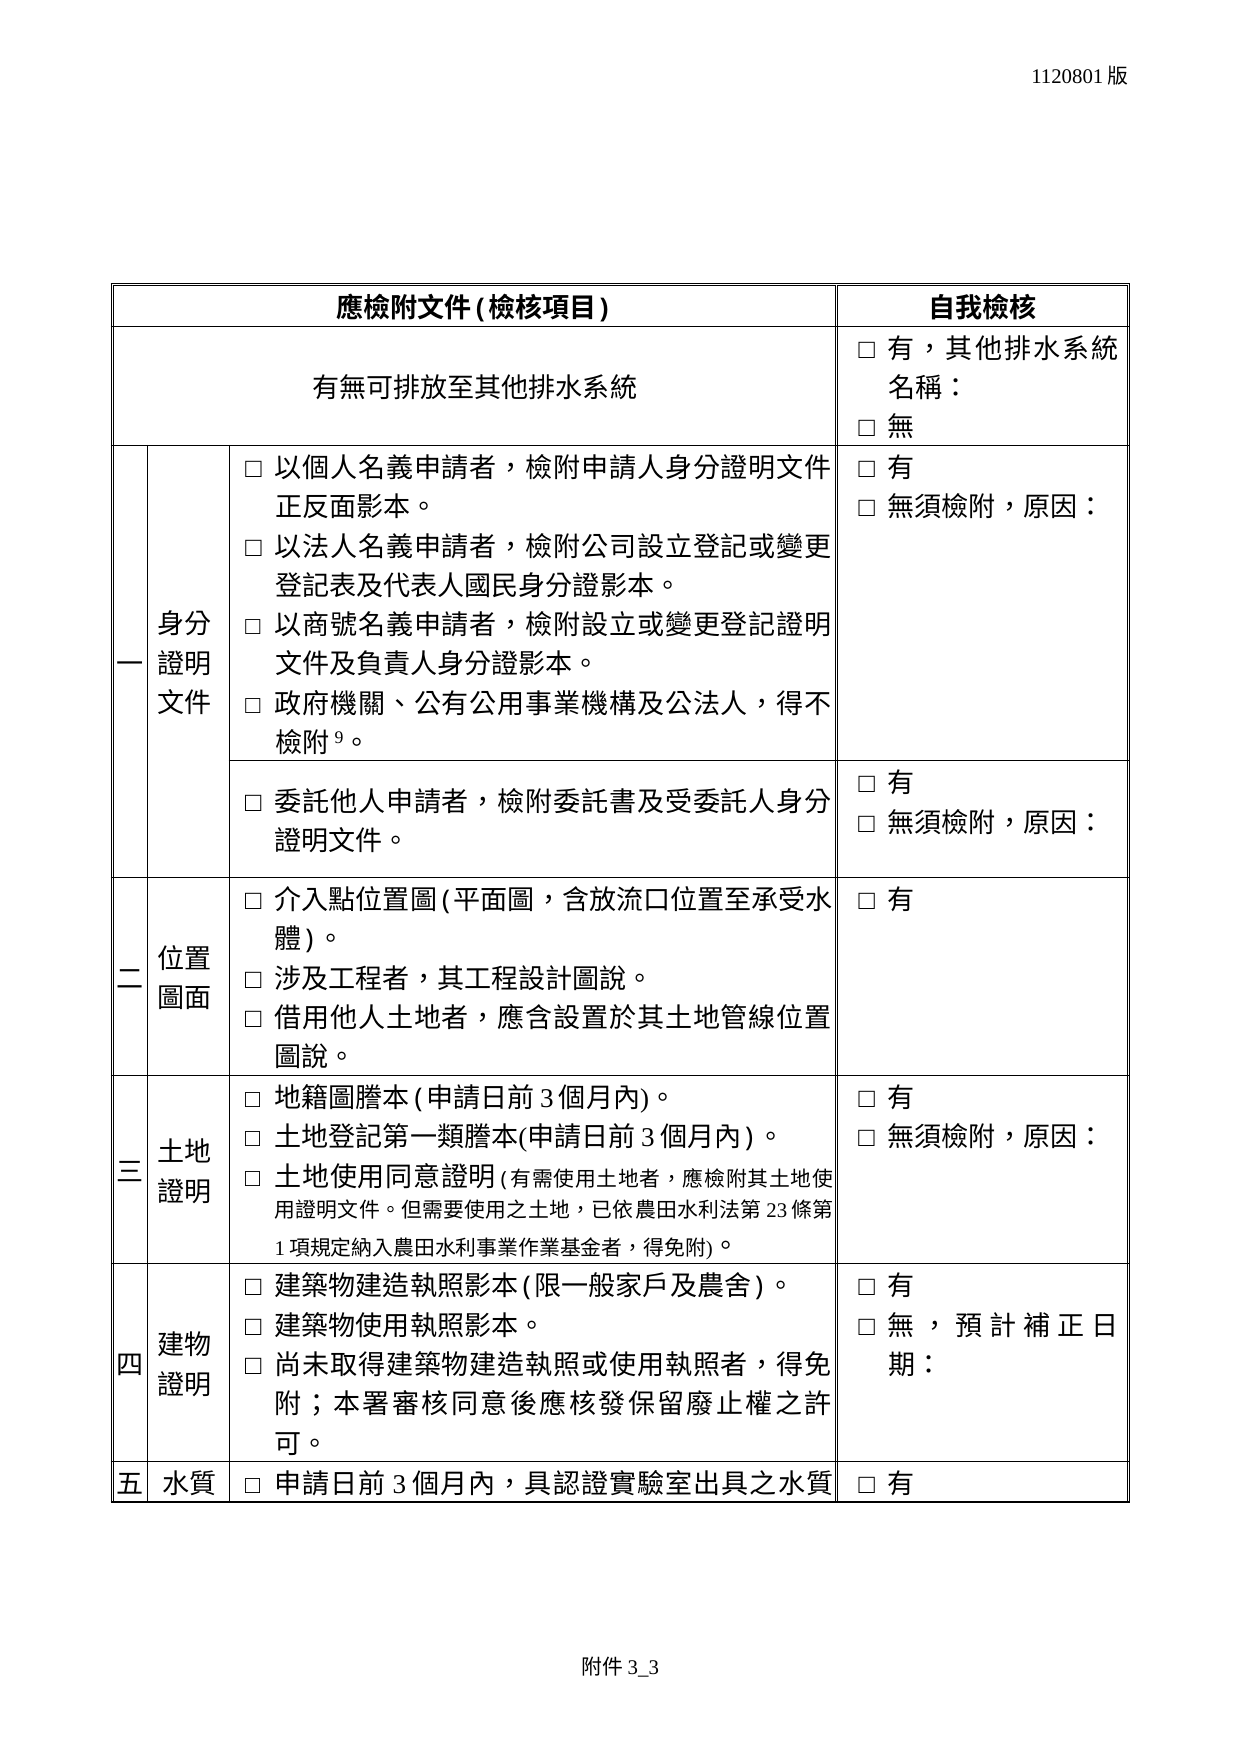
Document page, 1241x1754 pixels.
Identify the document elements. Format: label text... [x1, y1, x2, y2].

table_cell 身分 證明 文件 [148, 446, 229, 877]
table_header 自我檢核 [838, 286, 1127, 326]
table_cell 有 無須檢附，原因： [838, 1076, 1127, 1263]
table_cell 有無可排放至其他排水系統 [114, 327, 835, 445]
table_header 應檢附文件(檢核項目) [114, 286, 835, 326]
table_cell 有 無，預計補正日期： [838, 1462, 1127, 1501]
table_cell 四 [114, 1264, 147, 1461]
table_cell 水質 [148, 1462, 229, 1501]
table_cell 建築物建造執照影本(限一般家戶及農舍)。 建築物使用執照影本。 尚未取得建築物建造執照或使用執照者，得免附；本署審核同意後應核發保留廢止權之許可。 [230, 1264, 835, 1461]
table_cell 地籍圖謄本(申請日前3個月內)。 土地登記第一類謄本(申請日前3個月內)。 土地使用同意證明(有需使用土地者，應檢附其土地使用證明文件。但需要使用之土地，已依農田水利法第23條第1項規定納入農田水利事業作業基金者，得免附)。 [230, 1076, 835, 1263]
table_cell 委託他人申請者，檢附委託書及受委託人身分證明文件。 [230, 761, 835, 877]
table_cell 有 無，預計補正日期： [838, 1264, 1127, 1461]
table_cell 建物 證明 [148, 1264, 229, 1461]
table_cell 五 [114, 1462, 147, 1501]
table_cell 二 [114, 878, 147, 1075]
table_cell 位置 圖面 [148, 878, 229, 1075]
table_cell 有 無須檢附，原因： [838, 446, 1127, 760]
table_cell 以個人名義申請者，檢附申請人身分證明文件正反面影本。 以法人名義申請者，檢附公司設立登記或變更登記表及代表人國民身分證影本。 以商號名義申請者，檢附設立或變更登記證明文件及負責人身分證影本。 政府機關、公有公用事業機構及公法人，得不檢附9。 [230, 446, 835, 760]
table_cell 申請日前3個月內，具認證實驗室出具之水質 [230, 1462, 835, 1501]
table_cell 有 無須檢附，原因： [838, 761, 1127, 877]
table_cell 有 [838, 878, 1127, 1075]
table_cell 一 [114, 446, 147, 877]
table_cell 有，其他排水系統名稱： 無 [838, 327, 1127, 445]
table_cell 介入點位置圖(平面圖，含放流口位置至承受水體)。 涉及工程者，其工程設計圖說。 借用他人土地者，應含設置於其土地管線位置圖說。 [230, 878, 835, 1075]
table_cell 土地 證明 [148, 1076, 229, 1263]
table_cell 三 [114, 1076, 147, 1263]
